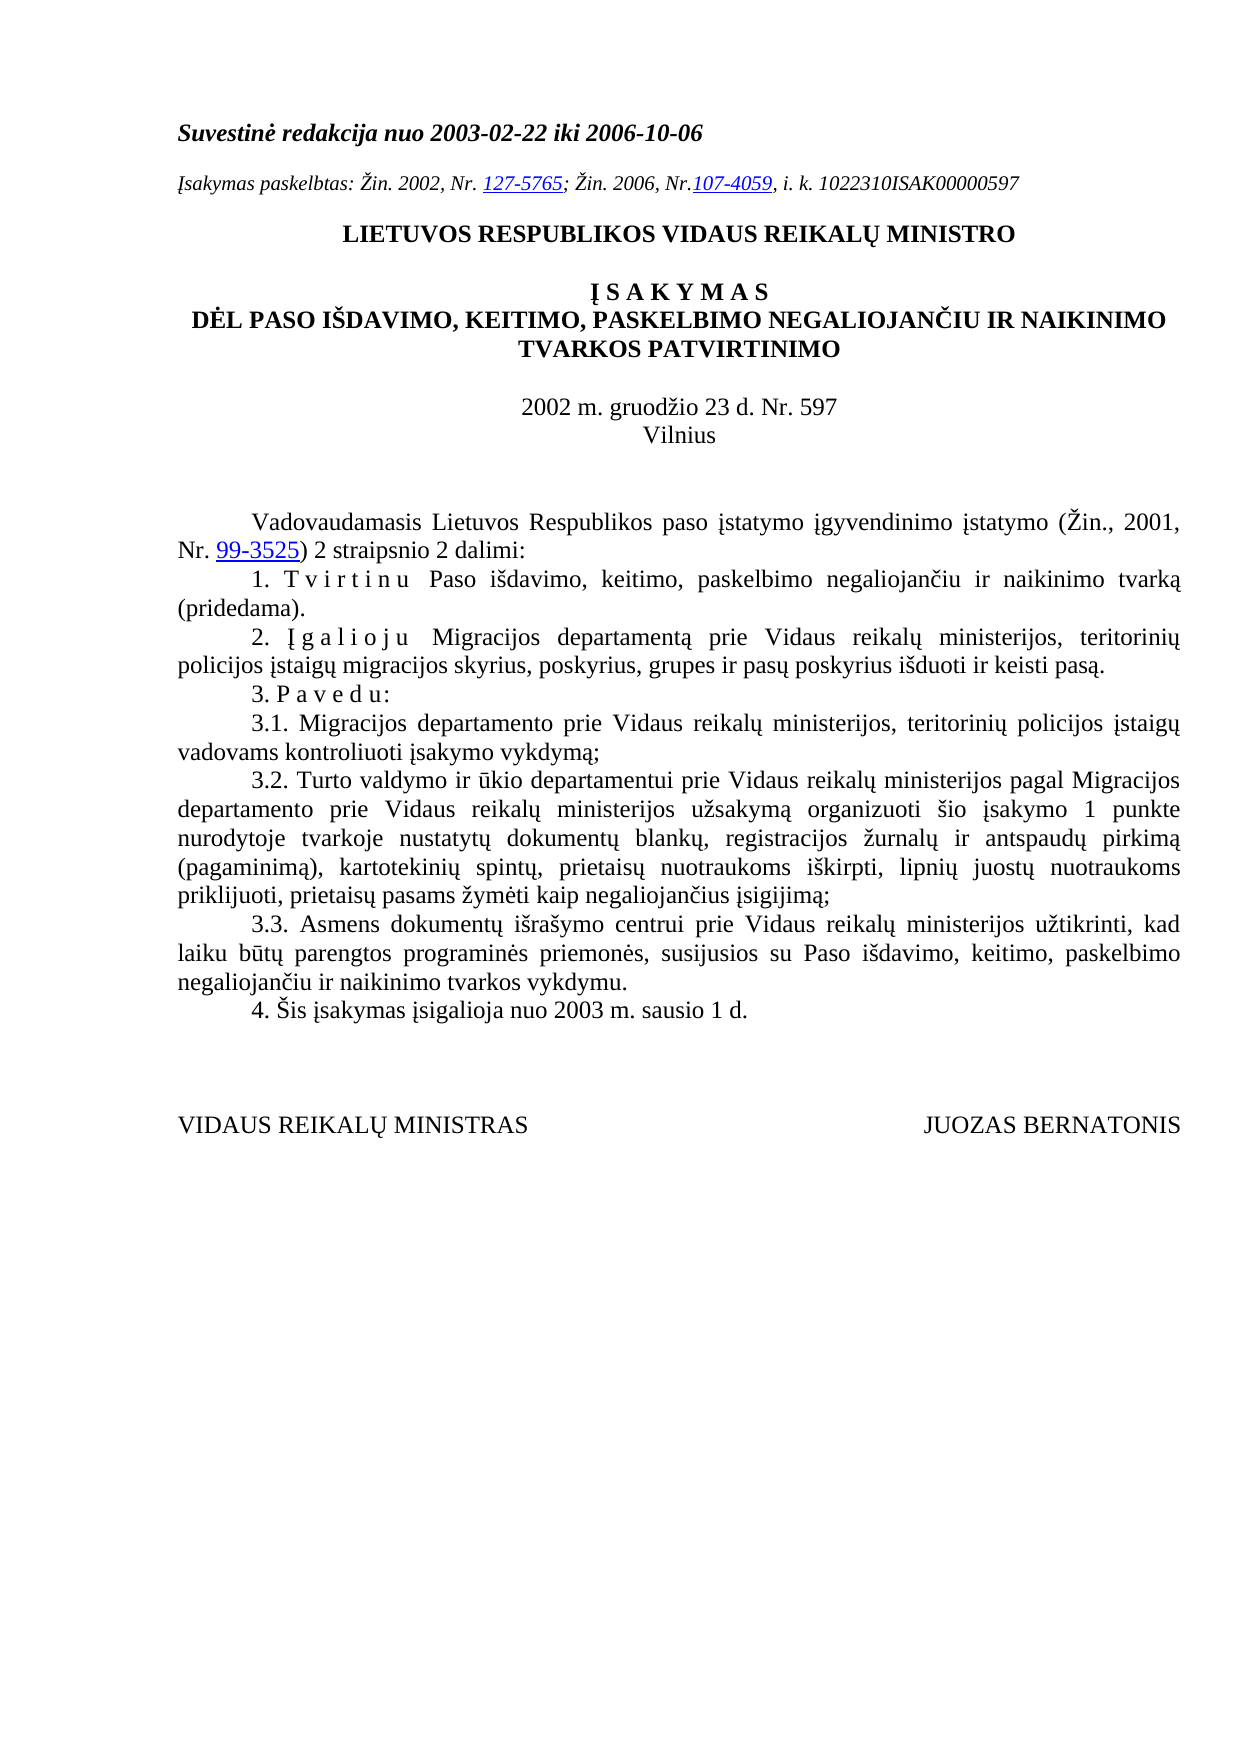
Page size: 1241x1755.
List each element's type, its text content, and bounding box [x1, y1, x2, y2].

text Suvestinė redakcija nuo 2003-02-22 iki 2006-10-06 [177, 118, 1181, 147]
text Įsakymas paskelbtas: Žin. 2002, Nr. 127-5765; Žin. 2006, Nr.107-4059, i. k. 1022310ISAK00000597 [177, 171, 1181, 195]
text 3.2. Turto valdymo ir ūkio departamentui prie Vidaus reikalų ministerijos pagal Migracijos departamento prie Vidaus reikalų ministerijos užsakymą organizuoti šio įsakymo 1 punkte nurodytoje tvarkoje nustatytų dokumentų blankų, registracijos žurnalų ir antspaudų pirkimą (pagaminimą), kartotekinių spintų, prietaisų nuotraukoms iškirpti, lipnių juostų nuotraukoms priklijuoti, prietaisų pasams žymėti kaip negaliojančius įsigijimą; [177, 765, 1181, 909]
text Vilnius [177, 420, 1181, 449]
text LIETUVOS RESPUBLIKOS VIDAUS REIKALŲ MINISTRO [177, 219, 1181, 248]
text 2. Įgalioju Migracijos departamentą prie Vidaus reikalų ministerijos, teritorinių policijos įstaigų migracijos skyrius, poskyrius, grupes ir pasų poskyrius išduoti ir keisti pasą. [177, 622, 1181, 679]
text 2002 m. gruodžio 23 d. Nr. 597 [177, 392, 1181, 420]
text Vadovaudamasis Lietuvos Respublikos paso įstatymo įgyvendinimo įstatymo (Žin., 2001, Nr. 99-3525) 2 straipsnio 2 dalimi: [177, 507, 1181, 564]
text 3. Pavedu: [177, 679, 1181, 708]
text Į S A K Y M A S [177, 277, 1181, 305]
text 1. Tvirtinu Paso išdavimo, keitimo, paskelbimo negaliojančiu ir naikinimo tvarką (pridedama). [177, 564, 1181, 622]
text 4. Šis įsakymas įsigalioja nuo 2003 m. sausio 1 d. [177, 995, 1181, 1024]
text 3.1. Migracijos departamento prie Vidaus reikalų ministerijos, teritorinių policijos įstaigų vadovams kontroliuoti įsakymo vykdymą; [177, 708, 1181, 765]
text DĖL PASO IŠDAVIMO, KEITIMO, PASKELBIMO NEGALIOJANČIU IR NAIKINIMO TVARKOS PATVIRTINIMO [177, 305, 1181, 363]
text 3.3. Asmens dokumentų išrašymo centrui prie Vidaus reikalų ministerijos užtikrinti, kad laiku būtų parengtos programinės priemonės, susijusios su Paso išdavimo, keitimo, paskelbimo negaliojančiu ir naikinimo tvarkos vykdymu. [177, 909, 1181, 995]
text VIDAUS REIKALŲ MINISTRAS JUOZAS BERNATONIS [177, 1110, 1181, 1139]
